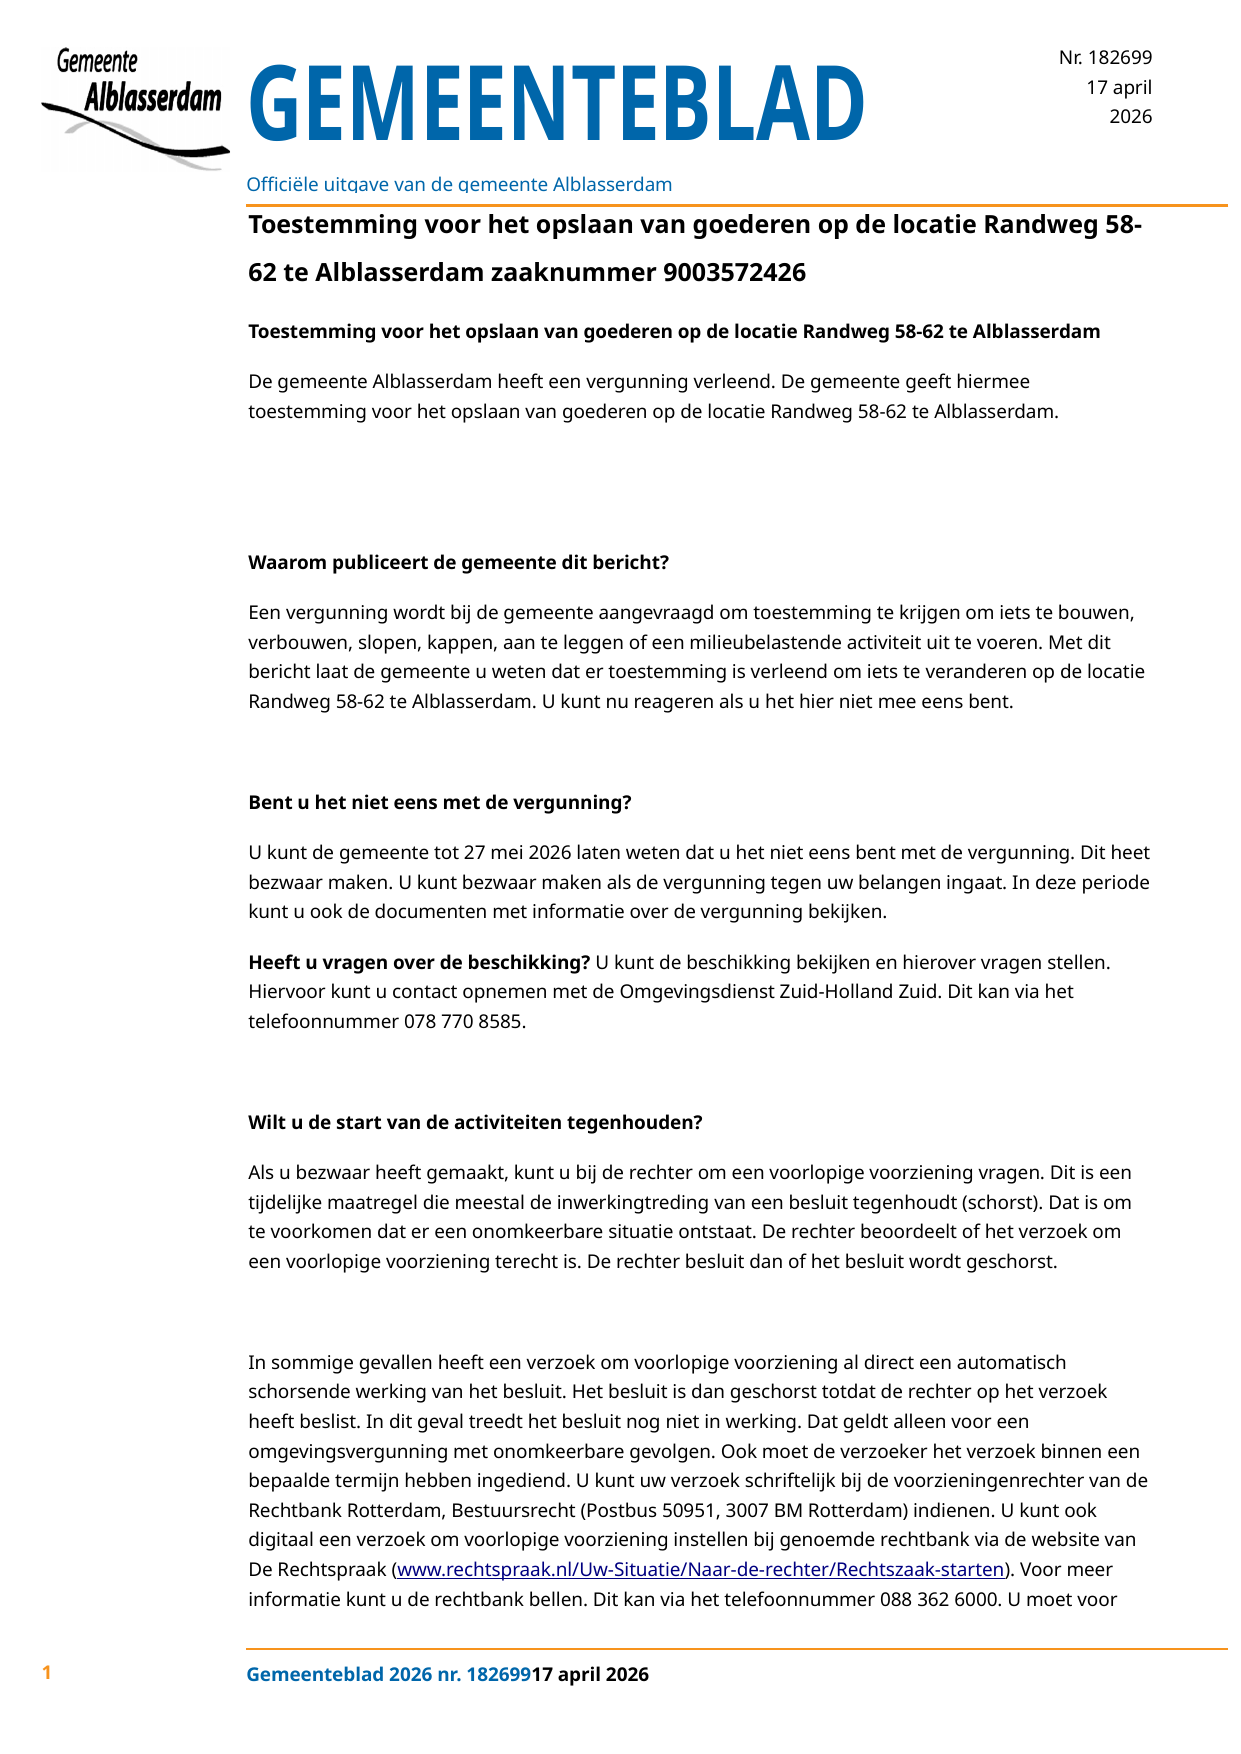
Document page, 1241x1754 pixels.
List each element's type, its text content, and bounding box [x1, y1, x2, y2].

text Heeft u vragen over de beschikking? U kunt de beschikking bekijken en hierover vragen stellen. Hiervoor kunt u contact opnemen met de Omgevingsdienst Zuid-Holland Zuid. Dit kan via het telefoonnummer 078 770 8585. [248, 949, 1152, 1034]
text Waarom publiceert de gemeente dit bericht? [248, 549, 1152, 575]
text Wilt u de start van de activiteiten tegenhouden? [248, 1109, 1152, 1135]
text Toestemming voor het opslaan van goederen op de locatie Randweg 58-62 te Alblasserdam [248, 318, 1152, 344]
text Een vergunning wordt bij de gemeente aangevraagd om toestemming te krijgen om iets te bouwen, verbouwen, slopen, kappen, aan te leggen of een milieubelastende activiteit uit te voeren. Met dit bericht laat de gemeente u weten dat er toestemming is verleend om iets te veranderen op de locatie Randweg 58-62 te Alblasserdam. U kunt nu reageren als u het hier niet mee eens bent. [248, 599, 1152, 714]
text Bent u het niet eens met de vergunning? [248, 789, 1152, 815]
text Toestemming voor het opslaan van goederen op de locatie Randweg 58-62 te Alblasserdam zaaknummer 9003572426 [248, 207, 1152, 288]
text U kunt de gemeente tot 27 mei 2026 laten weten dat u het niet eens bent met de vergunning. Dit heet bezwaar maken. U kunt bezwaar maken als de vergunning tegen uw belangen ingaat. In deze periode kunt u ook de documenten met informatie over de vergunning bekijken. [248, 839, 1152, 924]
text Als u bezwaar heeft gemaakt, kunt u bij de rechter om een voorlopige voorziening vragen. Dit is een tijdelijke maatregel die meestal de inwerkingtreding van een besluit tegenhoudt (schorst). Dat is om te voorkomen dat er een onomkeerbare situatie ontstaat. De rechter beoordeelt of het verzoek om een voorlopige voorziening terecht is. De rechter besluit dan of het besluit wordt geschorst. [248, 1159, 1152, 1274]
text In sommige gevallen heeft een verzoek om voorlopige voorziening al direct een automatisch schorsende werking van het besluit. Het besluit is dan geschorst totdat de rechter op het verzoek heeft beslist. In dit geval treedt het besluit nog niet in werking. Dat geldt alleen voor een omgevingsvergunning met onomkeerbare gevolgen. Ook moet de verzoeker het verzoek binnen een bepaalde termijn hebben ingediend. U kunt uw verzoek schriftelijk bij de voorzieningenrechter van de Rechtbank Rotterdam, Bestuursrecht (Postbus 50951, 3007 BM Rotterdam) indienen. U kunt ook digitaal een verzoek om voorlopige voorziening instellen bij genoemde rechtbank via de website van De Rechtspraak (www.rechtspraak.nl/Uw-Situatie/Naar-de-rechter/Rechtszaak-starten). Voor meer informatie kunt u de rechtbank bellen. Dit kan via het telefoonnummer 088 362 6000. U moet voor [248, 1349, 1152, 1612]
picture [41, 47, 231, 172]
text De gemeente Alblasserdam heeft een vergunning verleend. De gemeente geeft hiermee toestemming voor het opslaan van goederen op de locatie Randweg 58-62 te Alblasserdam. [248, 368, 1152, 424]
